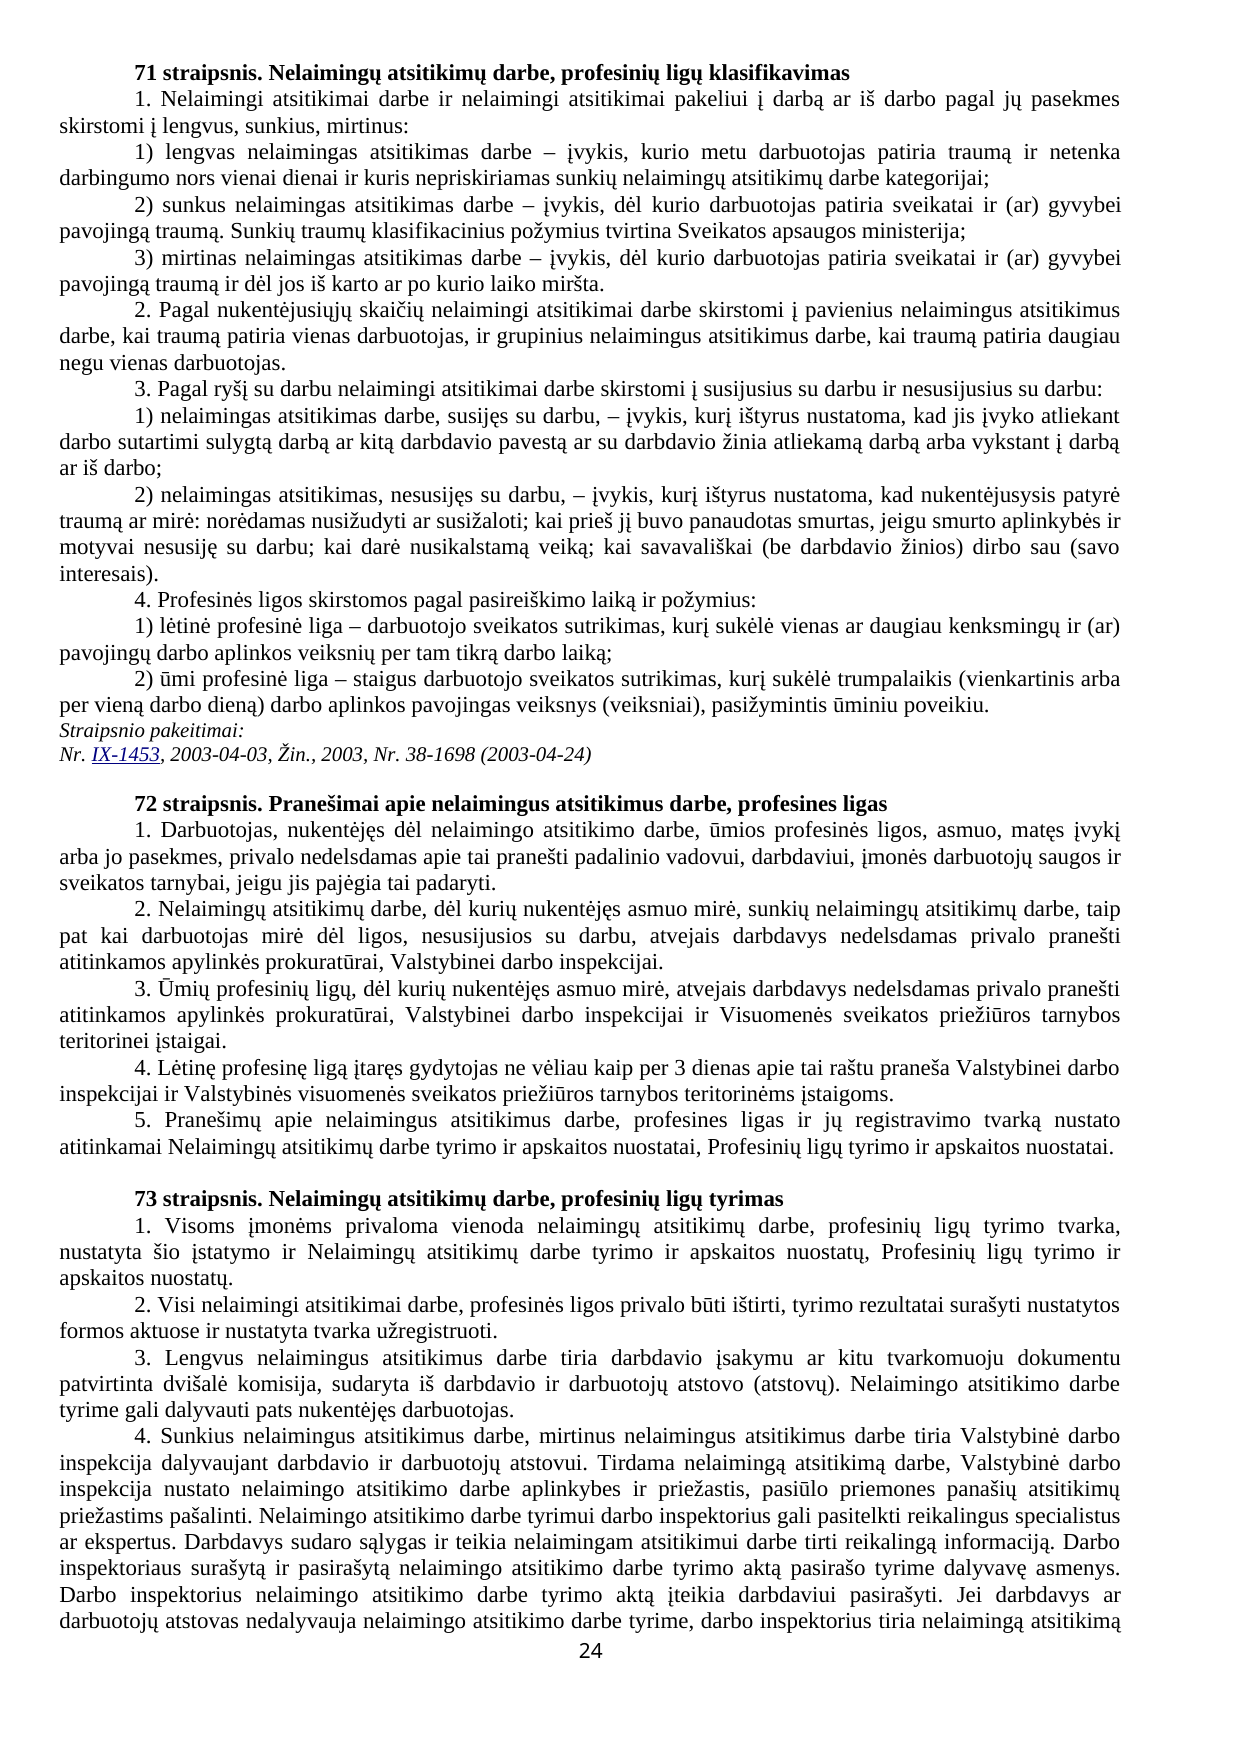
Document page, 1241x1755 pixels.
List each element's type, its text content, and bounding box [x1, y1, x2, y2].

text 73 straipsnis. Nelaimingų atsitikimų darbe, profesinių ligų tyrimas [59, 1185, 1122, 1212]
text 1) nelaimingas atsitikimas darbe, susijęs su darbu, – įvykis, kurį ištyrus nustatoma, kad jis įvyko atliekant darbo sutartimi sulygtą darbą ar kitą darbdavio pavestą ar su darbdavio žinia atliekamą darbą arba vykstant į darbą ar iš darbo; [59, 402, 1122, 481]
text 2) sunkus nelaimingas atsitikimas darbe – įvykis, dėl kurio darbuotojas patiria sveikatai ir (ar) gyvybei pavojingą traumą. Sunkių traumų klasifikacinius požymius tvirtina Sveikatos apsaugos ministerija; [59, 191, 1122, 243]
text 5. Pranešimų apie nelaimingus atsitikimus darbe, profesines ligas ir jų registravimo tvarką nustato atitinkamai Nelaimingų atsitikimų darbe tyrimo ir apskaitos nuostatai, Profesinių ligų tyrimo ir apskaitos nuostatai. [59, 1106, 1122, 1159]
text 72 straipsnis. Pranešimai apie nelaimingus atsitikimus darbe, profesines ligas [134, 790, 1122, 816]
text 4. Profesinės ligos skirstomos pagal pasireiškimo laiką ir požymius: [59, 586, 1122, 612]
text 1. Darbuotojas, nukentėjęs dėl nelaimingo atsitikimo darbe, ūmios profesinės ligos, asmuo, matęs įvykį arba jo pasekmes, privalo nedelsdamas apie tai pranešti padalinio vadovui, darbdaviui, įmonės darbuotojų saugos ir sveikatos tarnybai, jeigu jis pajėgia tai padaryti. [59, 816, 1122, 896]
text 2. Visi nelaimingi atsitikimai darbe, profesinės ligos privalo būti ištirti, tyrimo rezultatai surašyti nustatytos formos aktuose ir nustatyta tvarka užregistruoti. [59, 1291, 1122, 1343]
text 2) nelaimingas atsitikimas, nesusijęs su darbu, – įvykis, kurį ištyrus nustatoma, kad nukentėjusysis patyrė traumą ar mirė: norėdamas nusižudyti ar susižaloti; kai prieš jį buvo panaudotas smurtas, jeigu smurto aplinkybės ir motyvai nesusiję su darbu; kai darė nusikalstamą veiką; kai savavališkai (be darbdavio žinios) dirbo sau (savo interesais). [59, 481, 1122, 586]
text Straipsnio pakeitimai: [59, 718, 1122, 742]
text 3) mirtinas nelaimingas atsitikimas darbe – įvykis, dėl kurio darbuotojas patiria sveikatai ir (ar) gyvybei pavojingą traumą ir dėl jos iš karto ar po kurio laiko miršta. [59, 243, 1122, 296]
text 71 straipsnis. Nelaimingų atsitikimų darbe, profesinių ligų klasifikavimas [59, 59, 1122, 85]
text 3. Lengvus nelaimingus atsitikimus darbe tiria darbdavio įsakymu ar kitu tvarkomuoju dokumentu patvirtinta dvišalė komisija, sudaryta iš darbdavio ir darbuotojų atstovo (atstovų). Nelaimingo atsitikimo darbe tyrime gali dalyvauti pats nukentėjęs darbuotojas. [59, 1343, 1122, 1423]
text 4. Lėtinę profesinę ligą įtaręs gydytojas ne vėliau kaip per 3 dienas apie tai raštu praneša Valstybinei darbo inspekcijai ir Valstybinės visuomenės sveikatos priežiūros tarnybos teritorinėms įstaigoms. [59, 1054, 1122, 1106]
text 2. Nelaimingų atsitikimų darbe, dėl kurių nukentėjęs asmuo mirė, sunkių nelaimingų atsitikimų darbe, taip pat kai darbuotojas mirė dėl ligos, nesusijusios su darbu, atvejais darbdavys nedelsdamas privalo pranešti atitinkamos apylinkės prokuratūrai, Valstybinei darbo inspekcijai. [59, 896, 1122, 974]
text 1. Visoms įmonėms privaloma vienoda nelaimingų atsitikimų darbe, profesinių ligų tyrimo tvarka, nustatyta šio įstatymo ir Nelaimingų atsitikimų darbe tyrimo ir apskaitos nuostatų, Profesinių ligų tyrimo ir apskaitos nuostatų. [59, 1212, 1122, 1291]
text Nr. IX-1453, 2003-04-03, Žin., 2003, Nr. 38-1698 (2003-04-24) [59, 742, 1122, 766]
text 1) lengvas nelaimingas atsitikimas darbe – įvykis, kurio metu darbuotojas patiria traumą ir netenka darbingumo nors vienai dienai ir kuris nepriskiriamas sunkių nelaimingų atsitikimų darbe kategorijai; [59, 138, 1122, 191]
text 3. Ūmių profesinių ligų, dėl kurių nukentėjęs asmuo mirė, atvejais darbdavys nedelsdamas privalo pranešti atitinkamos apylinkės prokuratūrai, Valstybinei darbo inspekcijai ir Visuomenės sveikatos priežiūros tarnybos teritorinei įstaigai. [59, 974, 1122, 1054]
text 1. Nelaimingi atsitikimai darbe ir nelaimingi atsitikimai pakeliui į darbą ar iš darbo pagal jų pasekmes skirstomi į lengvus, sunkius, mirtinus: [59, 85, 1122, 138]
text 4. Sunkius nelaimingus atsitikimus darbe, mirtinus nelaimingus atsitikimus darbe tiria Valstybinė darbo inspekcija dalyvaujant darbdavio ir darbuotojų atstovui. Tirdama nelaimingą atsitikimą darbe, Valstybinė darbo inspekcija nustato nelaimingo atsitikimo darbe aplinkybes ir priežastis, pasiūlo priemones panašių atsitikimų priežastims pašalinti. Nelaimingo atsitikimo darbe tyrimui darbo inspektorius gali pasitelkti reikalingus specialistus ar ekspertus. Darbdavys sudaro sąlygas ir teikia nelaimingam atsitikimui darbe tirti reikalingą informaciją. Darbo inspektoriaus surašytą ir pasirašytą nelaimingo atsitikimo darbe tyrimo aktą pasirašo tyrime dalyvavę asmenys. Darbo inspektorius nelaimingo atsitikimo darbe tyrimo aktą įteikia darbdaviui pasirašyti. Jei darbdavys ar darbuotojų atstovas nedalyvauja nelaimingo atsitikimo darbe tyrime, darbo inspektorius tiria nelaimingą atsitikimą [59, 1423, 1122, 1633]
text 1) lėtinė profesinė liga – darbuotojo sveikatos sutrikimas, kurį sukėlė vienas ar daugiau kenksmingų ir (ar) pavojingų darbo aplinkos veiksnių per tam tikrą darbo laiką; [59, 612, 1122, 665]
text 2) ūmi profesinė liga – staigus darbuotojo sveikatos sutrikimas, kurį sukėlė trumpalaikis (vienkartinis arba per vieną darbo dieną) darbo aplinkos pavojingas veiksnys (veiksniai), pasižymintis ūminiu poveikiu. [59, 665, 1122, 718]
text 3. Pagal ryšį su darbu nelaimingi atsitikimai darbe skirstomi į susijusius su darbu ir nesusijusius su darbu: [59, 375, 1122, 402]
text 2. Pagal nukentėjusiųjų skaičių nelaimingi atsitikimai darbe skirstomi į pavienius nelaimingus atsitikimus darbe, kai traumą patiria vienas darbuotojas, ir grupinius nelaimingus atsitikimus darbe, kai traumą patiria daugiau negu vienas darbuotojas. [59, 296, 1122, 375]
